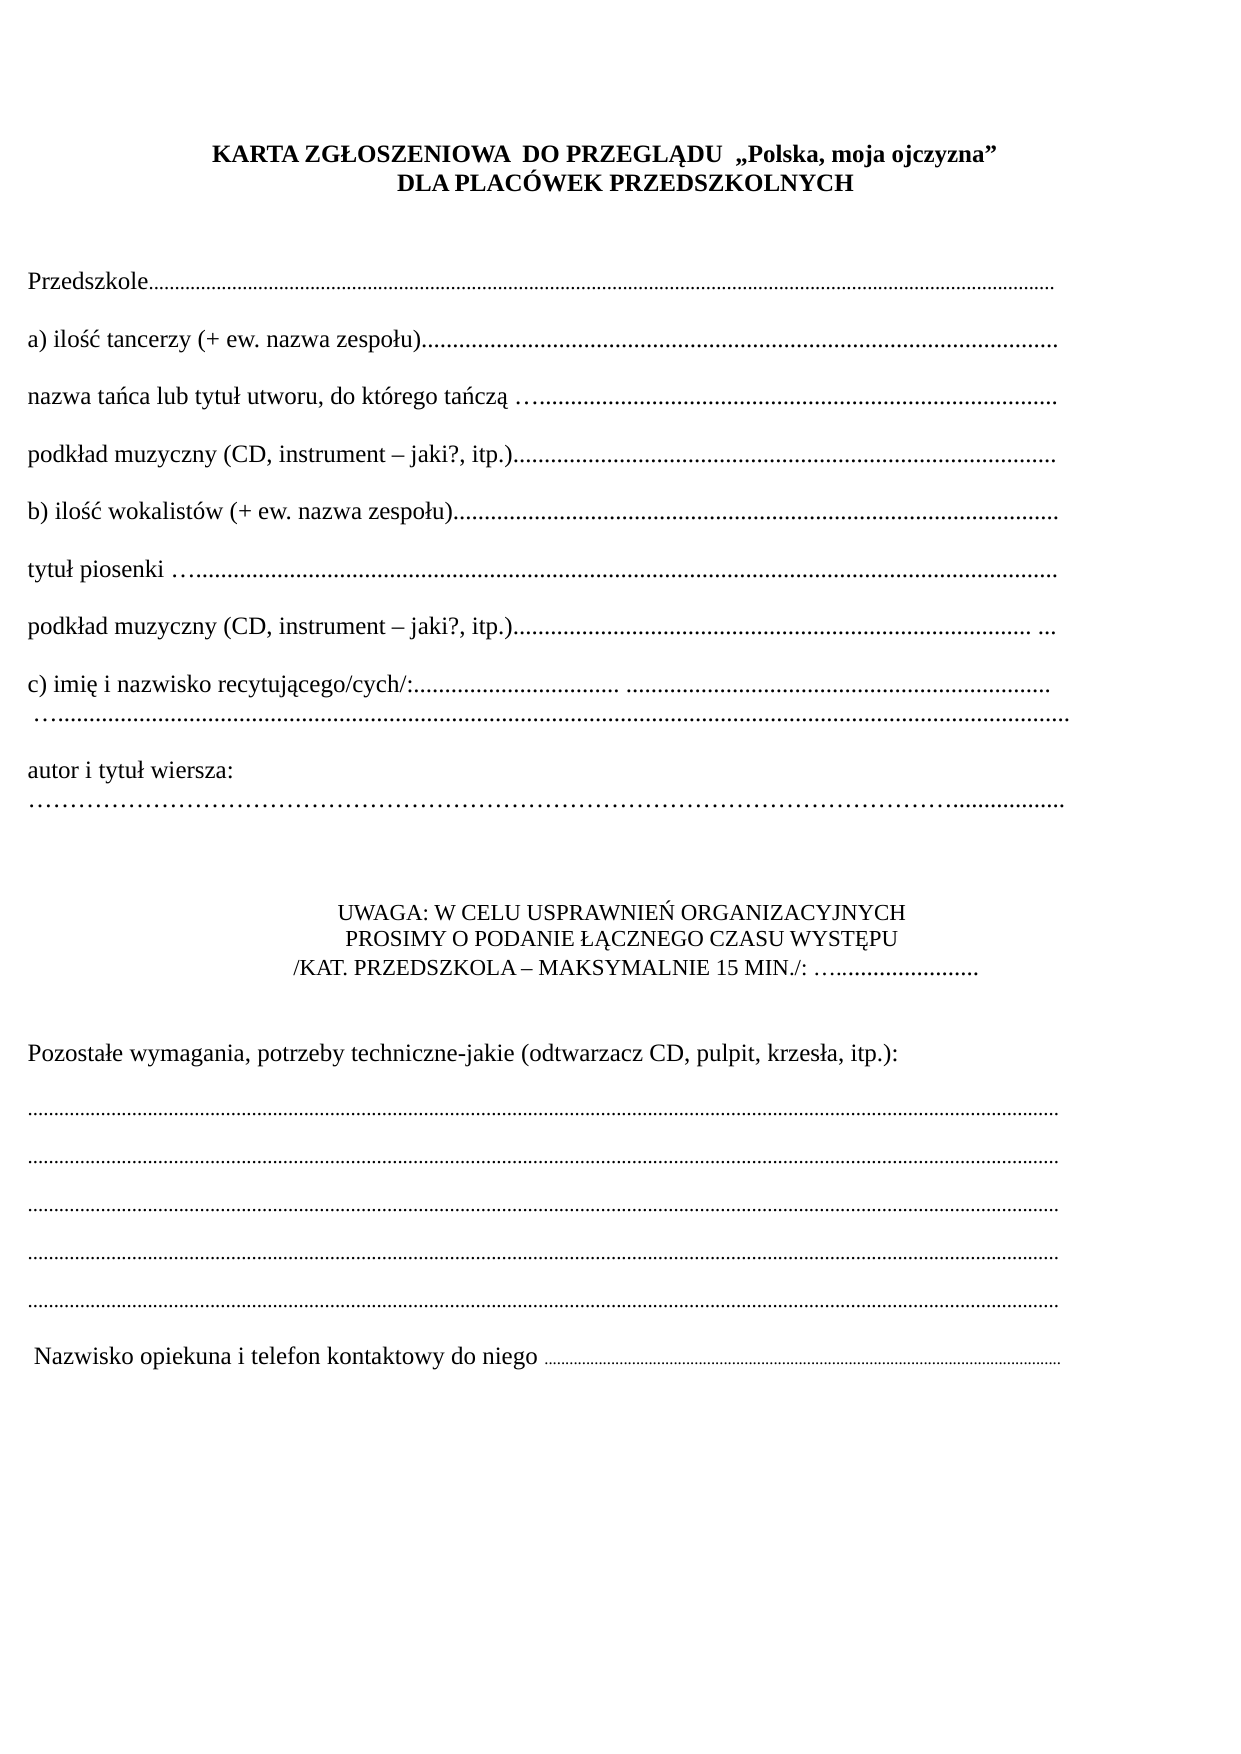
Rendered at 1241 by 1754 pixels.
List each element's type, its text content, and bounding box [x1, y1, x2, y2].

text ...................................................................................................................................................................................................... [27, 1288, 1216, 1312]
text autor i tytuł wiersza: ………………………………………………………………………………………………….................. [27, 755, 1216, 813]
text b) ilość wokalistów (+ ew. nazwa zespołu)................................................................................................. [27, 496, 1216, 525]
text ...................................................................................................................................................................................................... [27, 1240, 1216, 1264]
text Nazwisko opiekuna i telefon kontaktowy do niego ............................................................................................................................ [27, 1341, 1216, 1369]
text a) ilość tancerzy (+ ew. nazwa zespołu)...................................................................................................... [27, 324, 1216, 353]
text podkład muzyczny (CD, instrument – jaki?, itp.)................................................................................... ... [27, 611, 1216, 640]
text c) imię i nazwisko recytującego/cych/:................................. .................................................................... [27, 669, 1216, 698]
text ...................................................................................................................................................................................................... [27, 1192, 1216, 1216]
text ...................................................................................................................................................................................................... [27, 1143, 1216, 1168]
text ...................................................................................................................................................................................................... [27, 1095, 1216, 1119]
text podkład muzyczny (CD, instrument – jaki?, itp.)....................................................................................... [27, 439, 1216, 468]
text UWAGA: W CELU USPRAWNIEŃ ORGANIZACYJNYCH PROSIMY O PODANIE ŁĄCZNEGO CZASU WYSTĘPU /KAT. PRZEDSZKOLA – MAKSYMALNIE 15 MIN./: …....................... [27, 899, 1216, 980]
text nazwa tańca lub tytuł utworu, do którego tańczą …................................................................................... [27, 381, 1216, 410]
text tytuł piosenki ….......................................................................................................................................... [27, 554, 1216, 583]
text ….................................................................................................................................................................. [32, 698, 1216, 726]
subtitle KARTA ZGŁOSZENIOWA DO PRZEGLĄDU „Polska, moja ojczyzna” DLA PLACÓWEK PRZEDSZKOLNYCH [118, 139, 1122, 196]
text Pozostałe wymagania, potrzeby techniczne-jakie (odtwarzacz CD, pulpit, krzesła, itp.): [27, 1038, 1216, 1067]
text Przedszkole.............................................................................................................................................................................. [27, 266, 1216, 295]
